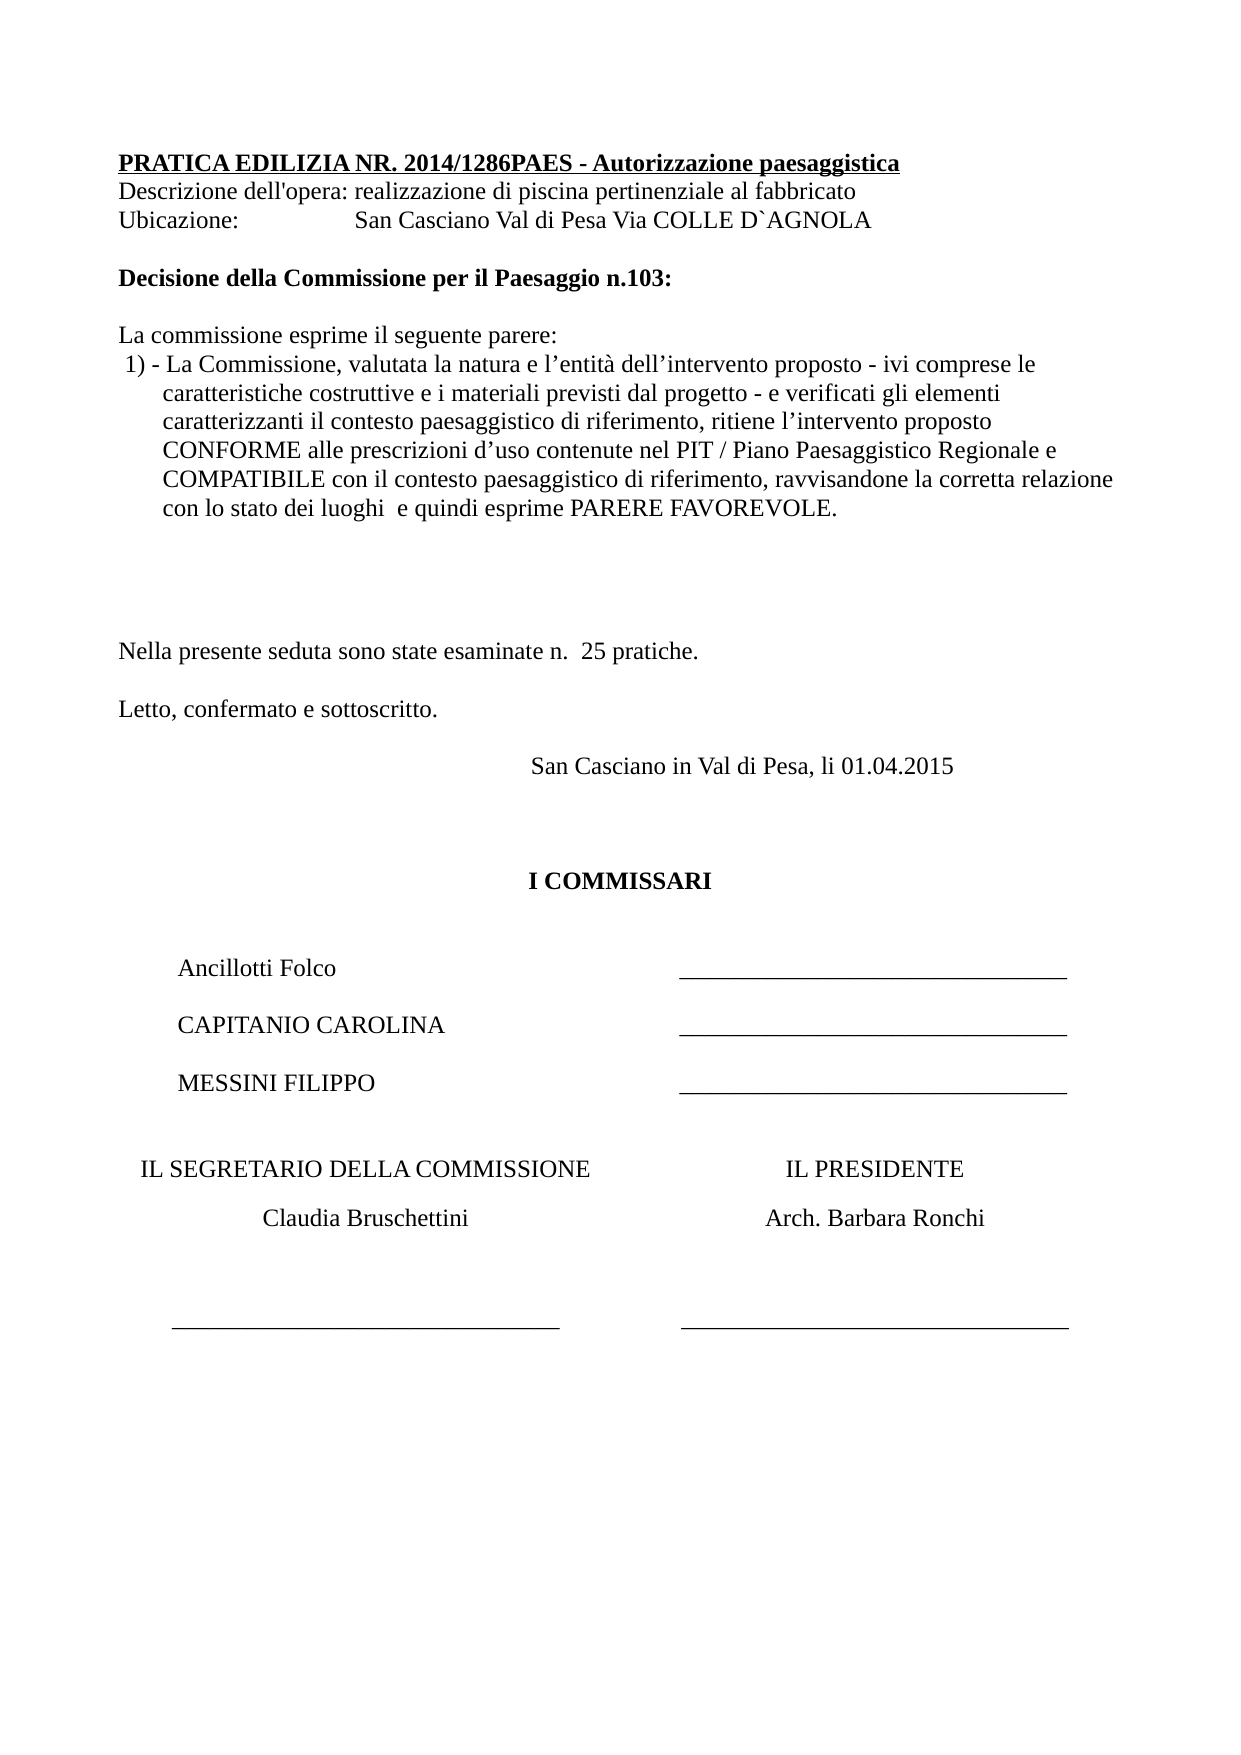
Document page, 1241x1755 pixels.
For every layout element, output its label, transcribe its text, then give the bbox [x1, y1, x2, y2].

text Nella presente seduta sono state esaminate n. 25 pratiche. [118, 636, 1122, 665]
table_cell Claudia Bruschettini [111, 1204, 620, 1253]
text Decisione della Commissione per il Paesaggio n.103: [118, 263, 1122, 291]
text La commissione esprime il seguente parere: [118, 320, 1122, 349]
text Letto, confermato e sottoscritto. [118, 694, 1122, 723]
table_header IL SEGRETARIO DELLA COMMISSIONE [111, 1154, 620, 1203]
text Ancillotti Folco _______________________________ [177, 953, 1122, 981]
table_header IL PRESIDENTE [620, 1154, 1129, 1203]
text Ubicazione: San Casciano Val di Pesa Via COLLE D`AGNOLA [118, 205, 1122, 234]
table_cell _______________________________ [620, 1303, 1129, 1352]
table_cell [111, 1253, 620, 1303]
text Descrizione dell'opera: realizzazione di piscina pertinenziale al fabbricato [118, 176, 1122, 205]
text PRATICA EDILIZIA NR. 2014/1286PAES - Autorizzazione paesaggistica [118, 148, 1122, 176]
text San Casciano in Val di Pesa, li 01.04.2015 [118, 751, 1122, 780]
table_cell [620, 1253, 1129, 1303]
text 1) - La Commissione, valutata la natura e l’entità dell’intervento proposto - ivi comprese le caratteristiche costruttive e i materiali previsti dal progetto - e verificati gli elementi caratterizzanti il contesto paesaggistico di riferimento, ritiene l’intervento proposto CONFORME alle prescrizioni d’uso contenute nel PIT / Piano Paesaggistico Regionale e COMPATIBILE con il contesto paesaggistico di riferimento, ravvisandone la corretta relazione con lo stato dei luoghi e quindi esprime PARERE FAVOREVOLE. [118, 349, 1122, 521]
table_cell Arch. Barbara Ronchi [620, 1204, 1129, 1253]
text CAPITANIO CAROLINA _______________________________ [177, 1010, 1122, 1039]
table_cell _______________________________ [111, 1303, 620, 1352]
text I COMMISSARI [118, 866, 1122, 895]
text MESSINI FILIPPO _______________________________ [177, 1068, 1122, 1096]
